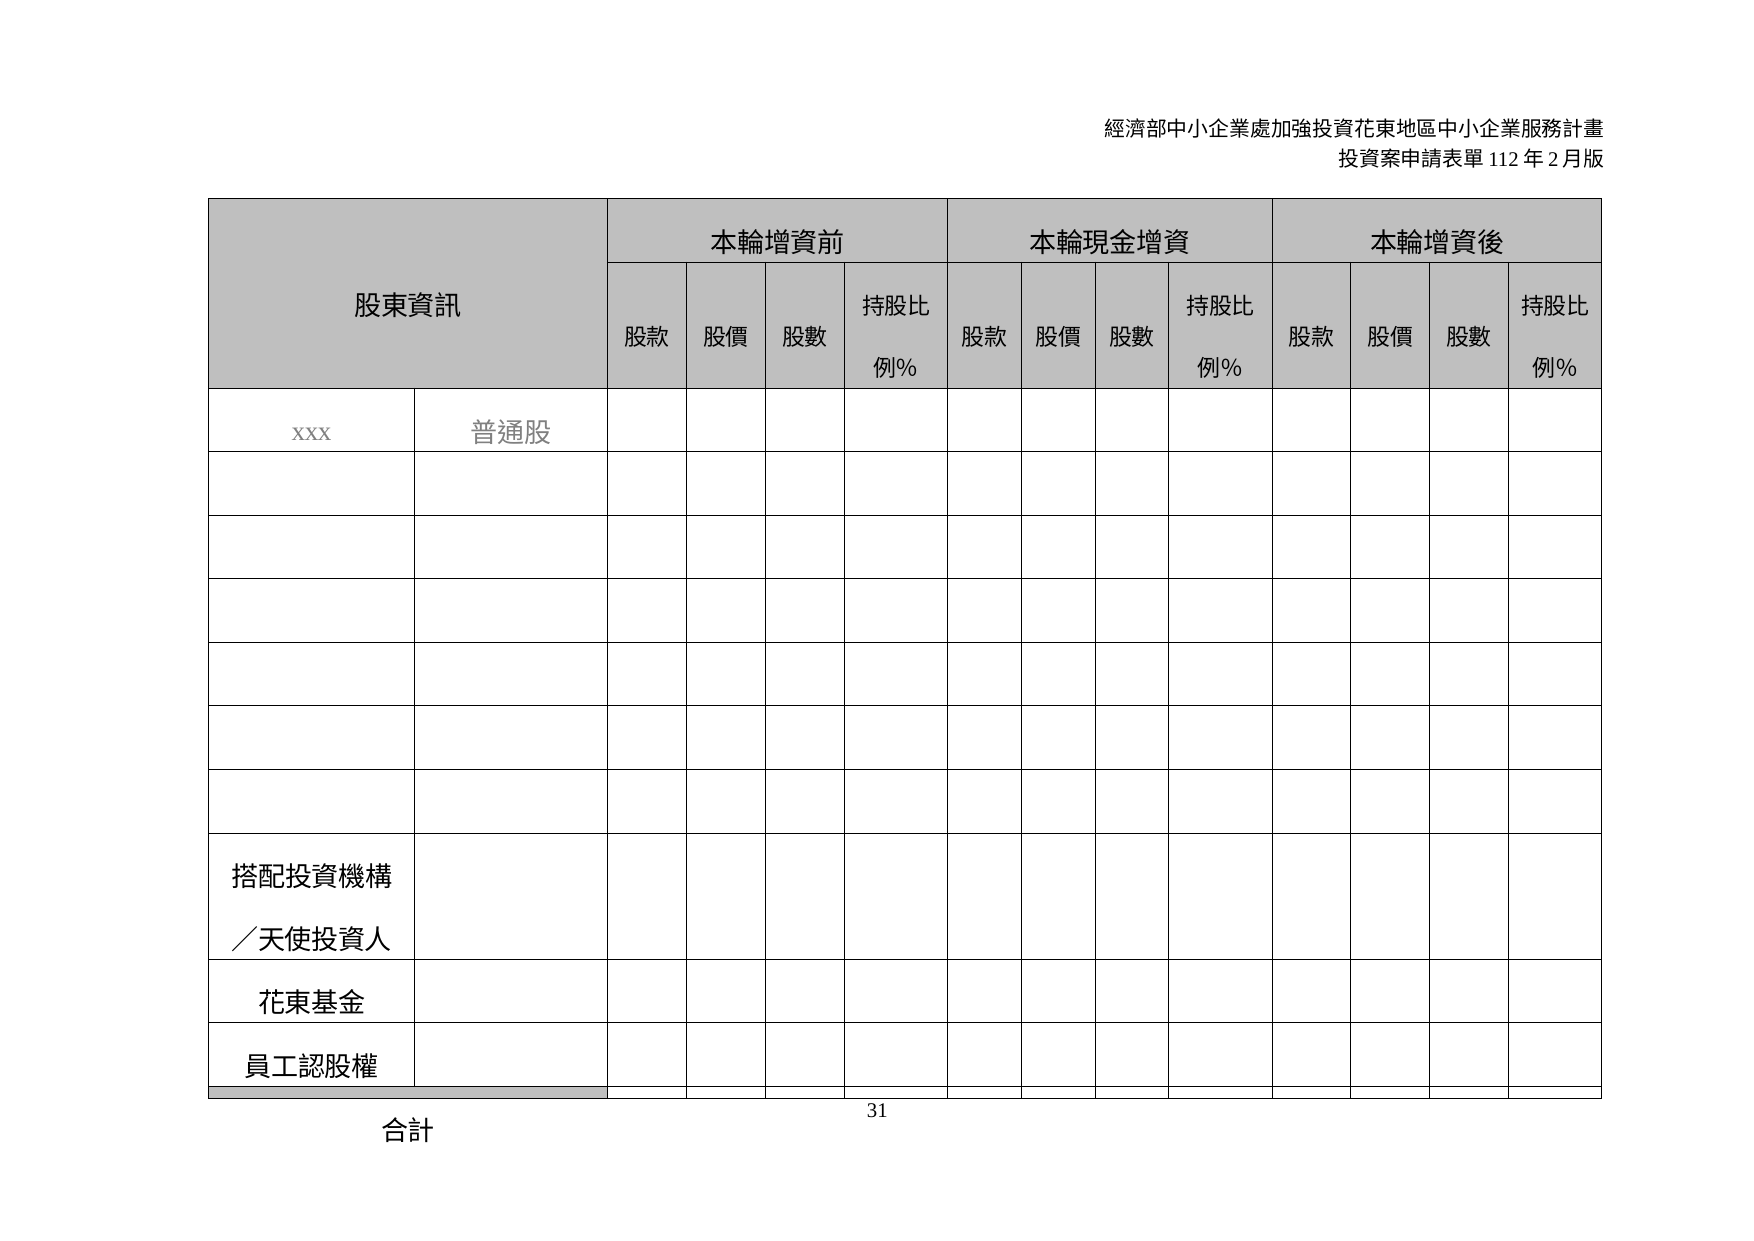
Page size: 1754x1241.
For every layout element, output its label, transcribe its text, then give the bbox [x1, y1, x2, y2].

table_cell [1096, 643, 1168, 705]
table_cell [766, 389, 844, 451]
table_cell [1430, 389, 1508, 451]
table_cell [1430, 516, 1508, 578]
table_cell [1096, 1087, 1168, 1098]
table_cell [1096, 706, 1168, 769]
table_cell [415, 960, 607, 1022]
table_cell 合計 [209, 1087, 607, 1098]
table_cell [415, 1023, 607, 1086]
table_cell [415, 643, 607, 705]
table_cell [1509, 516, 1601, 578]
table_cell [845, 770, 947, 832]
table_cell [1169, 643, 1272, 705]
table_cell [1022, 579, 1095, 642]
table_cell 股價 [1022, 263, 1095, 388]
table_cell [845, 389, 947, 451]
table_cell [766, 834, 844, 958]
table_cell [1273, 643, 1350, 705]
table_cell [687, 516, 765, 578]
table_cell [1430, 960, 1508, 1022]
table_cell [687, 1023, 765, 1086]
table_cell [948, 516, 1021, 578]
table_cell [1430, 706, 1508, 769]
table_cell [1273, 770, 1350, 832]
table_cell [948, 770, 1021, 832]
table_cell [766, 516, 844, 578]
table_cell [415, 516, 607, 578]
table_cell [766, 770, 844, 832]
table_cell [766, 452, 844, 515]
table_cell [1509, 643, 1601, 705]
table_cell [766, 1023, 844, 1086]
table_cell [845, 643, 947, 705]
table_cell [845, 834, 947, 958]
table_cell [1022, 1087, 1095, 1098]
table_cell [687, 643, 765, 705]
table_cell [1351, 389, 1429, 451]
table_cell [1430, 452, 1508, 515]
table_cell [1351, 516, 1429, 578]
table_cell [1273, 706, 1350, 769]
table_cell [608, 643, 686, 705]
table_cell [608, 1023, 686, 1086]
table_cell [1096, 579, 1168, 642]
table_cell [1273, 1087, 1350, 1098]
table_cell [1509, 706, 1601, 769]
table_cell [209, 452, 414, 515]
table_cell 普通股 [415, 389, 607, 451]
table_cell [1351, 1087, 1429, 1098]
table_cell 股款 [948, 263, 1021, 388]
table_cell [687, 770, 765, 832]
table_cell [687, 706, 765, 769]
table_cell 股數 [1096, 263, 1168, 388]
table_cell [209, 579, 414, 642]
table_cell [1169, 452, 1272, 515]
table_cell [1022, 1023, 1095, 1086]
table_cell 持股比例％ [845, 263, 947, 388]
table_cell [1509, 770, 1601, 832]
table_cell [1273, 960, 1350, 1022]
table_cell [1096, 389, 1168, 451]
table_cell [1022, 770, 1095, 832]
table_cell [209, 770, 414, 832]
table_cell [687, 452, 765, 515]
table_cell [1509, 960, 1601, 1022]
table_cell [1169, 579, 1272, 642]
table_cell 股數 [766, 263, 844, 388]
table_cell [766, 643, 844, 705]
table_cell [1430, 579, 1508, 642]
table_cell [687, 389, 765, 451]
table_cell [1273, 516, 1350, 578]
table_cell xxx [209, 389, 414, 451]
table_cell [1096, 770, 1168, 832]
table_cell [687, 834, 765, 958]
table_cell [766, 579, 844, 642]
table_cell [948, 389, 1021, 451]
table_cell 股款 [1273, 263, 1350, 388]
table_cell [1273, 579, 1350, 642]
table_cell 股價 [687, 263, 765, 388]
table_cell [608, 452, 686, 515]
table_cell [209, 516, 414, 578]
table_cell [1351, 579, 1429, 642]
table_cell [415, 706, 607, 769]
table_header 本輪增資前 [608, 199, 947, 262]
table_cell 股款 [608, 263, 686, 388]
table_cell [1351, 1023, 1429, 1086]
table_cell [1169, 1023, 1272, 1086]
table_cell [1351, 960, 1429, 1022]
table_cell [1169, 834, 1272, 958]
table_cell [1430, 834, 1508, 958]
table_cell [845, 1087, 947, 1098]
table_cell [1169, 770, 1272, 832]
table_cell [948, 960, 1021, 1022]
table_cell [1096, 1023, 1168, 1086]
table_cell [1351, 834, 1429, 958]
table_cell [1509, 834, 1601, 958]
table_cell [948, 834, 1021, 958]
table_cell [1096, 452, 1168, 515]
table_header 本輪現金增資 [948, 199, 1272, 262]
table_cell [766, 706, 844, 769]
table_cell [209, 706, 414, 769]
table_cell [209, 643, 414, 705]
table_cell [1022, 834, 1095, 958]
table_cell [608, 960, 686, 1022]
table_cell [948, 1023, 1021, 1086]
table_cell [1022, 960, 1095, 1022]
table_cell [1509, 1023, 1601, 1086]
table_cell [1351, 643, 1429, 705]
table_cell [1430, 1023, 1508, 1086]
table_cell 股數 [1430, 263, 1508, 388]
table_cell [1273, 389, 1350, 451]
table_cell [687, 960, 765, 1022]
table_cell [1096, 960, 1168, 1022]
table_cell [948, 1087, 1021, 1098]
table_header 股東資訊 [209, 199, 607, 388]
table_cell 持股比例％ [1509, 263, 1601, 388]
table_cell [415, 579, 607, 642]
table_cell 持股比例％ [1169, 263, 1272, 388]
table_cell [1169, 706, 1272, 769]
table_cell [1430, 770, 1508, 832]
table_cell [1430, 643, 1508, 705]
table_cell [845, 1023, 947, 1086]
table_cell [1169, 516, 1272, 578]
table_cell [608, 1087, 686, 1098]
table_cell [1169, 389, 1272, 451]
table_cell [1169, 960, 1272, 1022]
table_cell [948, 579, 1021, 642]
table_cell [1169, 1087, 1272, 1098]
table_cell [845, 960, 947, 1022]
table_cell [608, 389, 686, 451]
table_cell [845, 516, 947, 578]
table_cell [1430, 1087, 1508, 1098]
table_cell [766, 1087, 844, 1098]
table_cell [1096, 516, 1168, 578]
table_cell [1022, 389, 1095, 451]
table_cell [1509, 452, 1601, 515]
table_cell [687, 1087, 765, 1098]
table_cell [845, 706, 947, 769]
table_cell [766, 960, 844, 1022]
table_cell [948, 706, 1021, 769]
table_cell [415, 770, 607, 832]
table_cell 員工認股權 [209, 1023, 414, 1086]
table_cell [608, 834, 686, 958]
table_cell [948, 452, 1021, 515]
table_cell 搭配投資機構／天使投資人 [209, 834, 414, 958]
table_cell [608, 770, 686, 832]
table_cell [1273, 1023, 1350, 1086]
table_cell [948, 643, 1021, 705]
table_cell [1022, 643, 1095, 705]
table_cell [1022, 516, 1095, 578]
table_cell [845, 452, 947, 515]
table_cell 股價 [1351, 263, 1429, 388]
table_cell [1351, 706, 1429, 769]
table_cell 花東基金 [209, 960, 414, 1022]
table_cell [1022, 452, 1095, 515]
table_header 本輪增資後 [1273, 199, 1601, 262]
table_cell [687, 579, 765, 642]
table_cell [1509, 1087, 1601, 1098]
table_cell [1509, 389, 1601, 451]
table_cell [1273, 834, 1350, 958]
table_cell [1351, 770, 1429, 832]
table_cell [608, 516, 686, 578]
table_cell [415, 834, 607, 958]
table_cell [845, 579, 947, 642]
table_cell [1096, 834, 1168, 958]
table_cell [1022, 706, 1095, 769]
table_cell [1509, 579, 1601, 642]
table_cell [608, 579, 686, 642]
table_cell [1351, 452, 1429, 515]
table_cell [608, 706, 686, 769]
table_cell [1273, 452, 1350, 515]
table_cell [415, 452, 607, 515]
